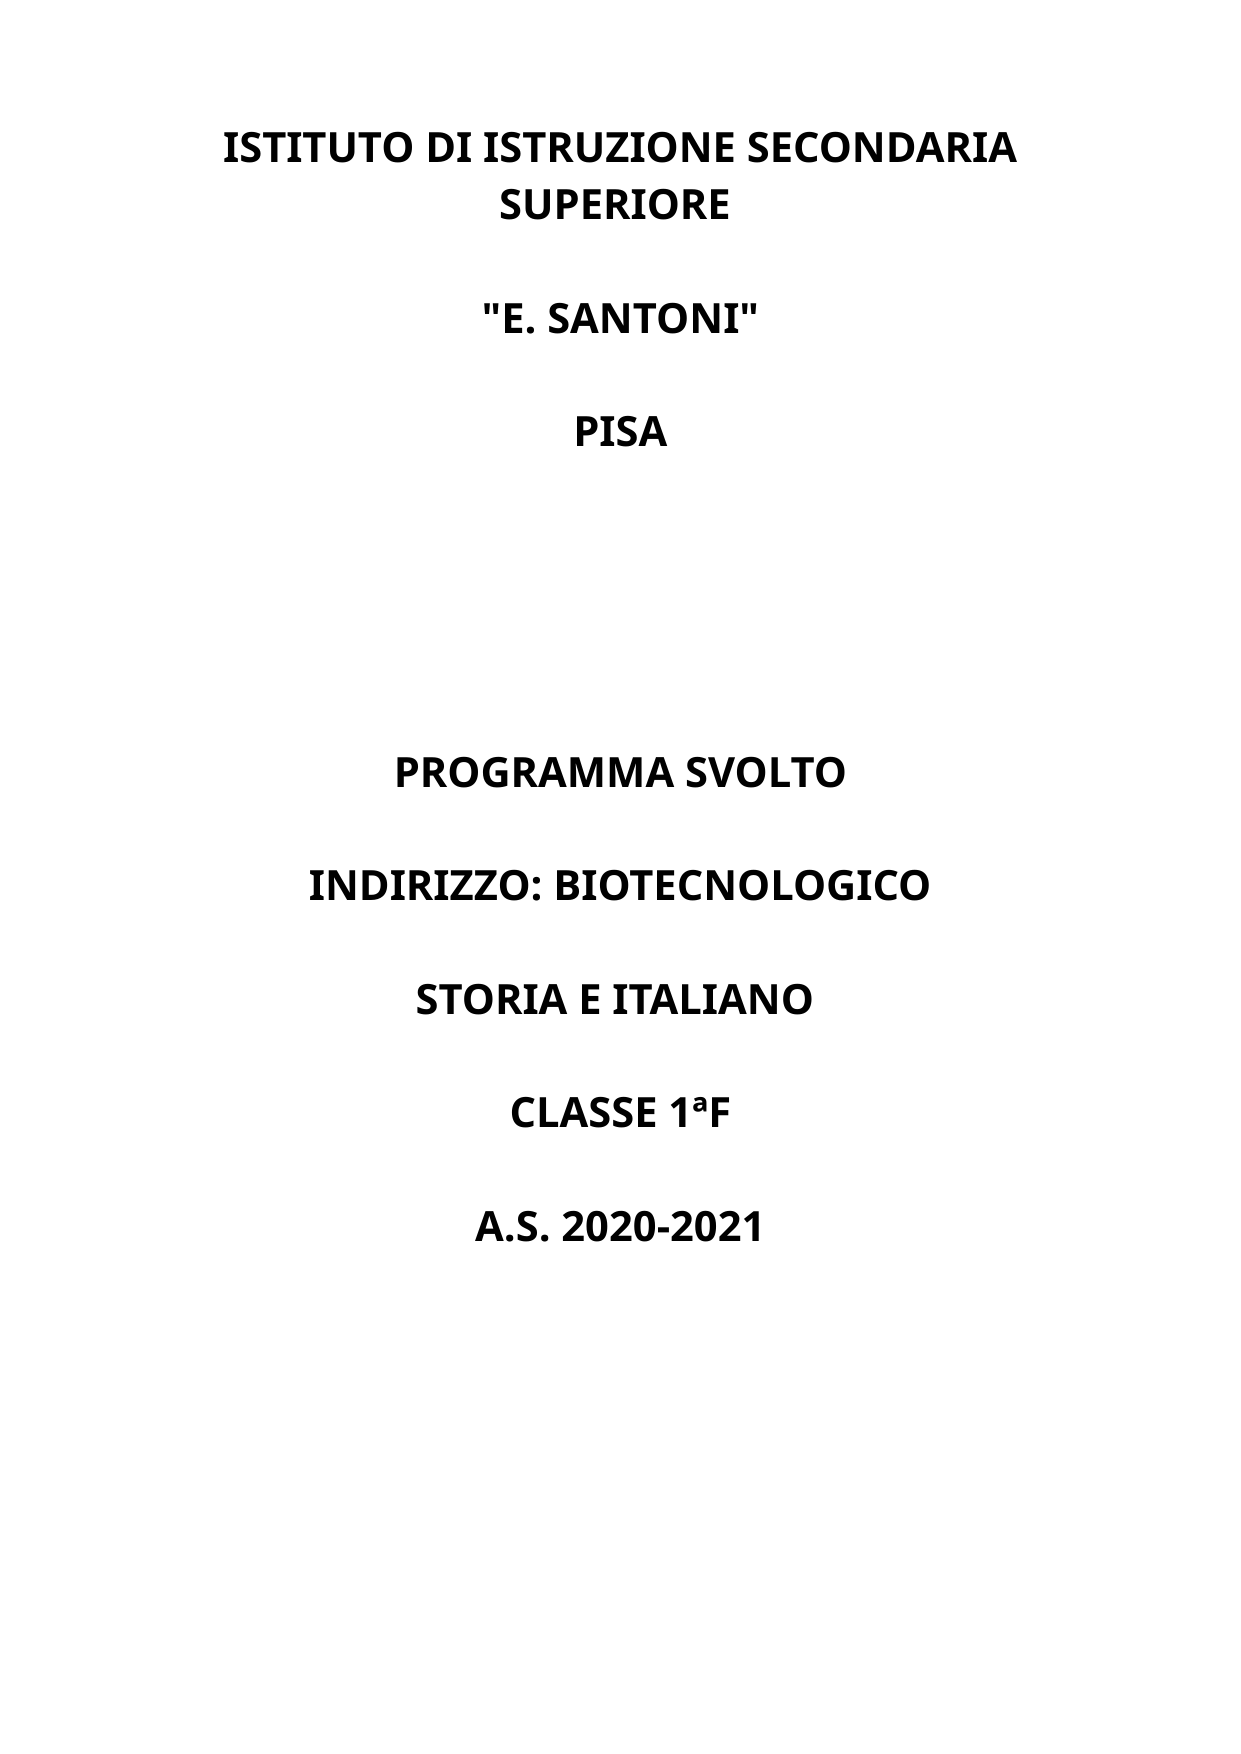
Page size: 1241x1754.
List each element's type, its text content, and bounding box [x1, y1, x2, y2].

text PISA [118, 402, 1122, 459]
text ISTITUTO DI ISTRUZIONE SECONDARIA SUPERIORE [118, 118, 1122, 232]
text PROGRAMMA SVOLTO [118, 743, 1122, 799]
text A.S. 2020-2021 [118, 1197, 1122, 1253]
text STORIA E ITALIANO [118, 970, 1122, 1026]
text CLASSE 1ªF [118, 1083, 1122, 1140]
text "E. SANTONI" [118, 288, 1122, 345]
text INDIRIZZO: BIOTECNOLOGICO [118, 856, 1122, 913]
